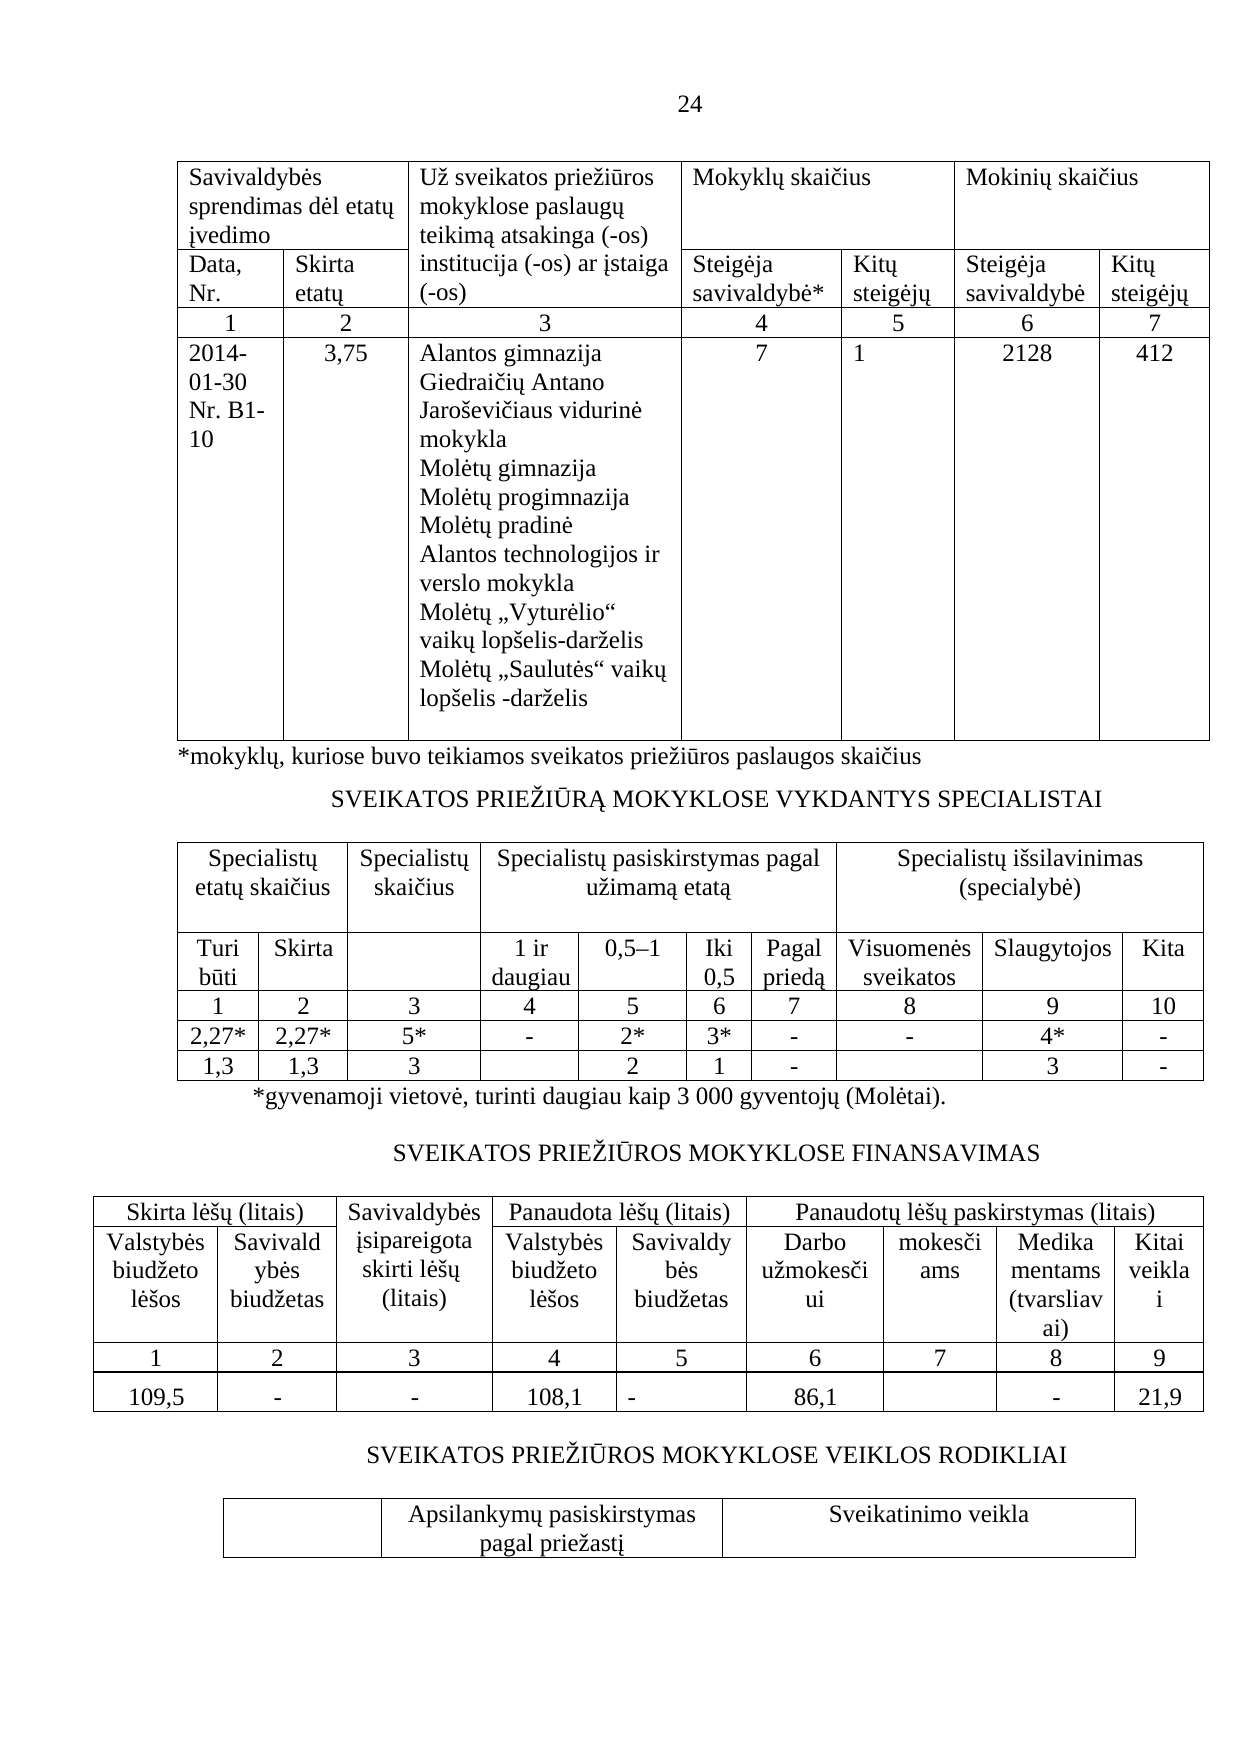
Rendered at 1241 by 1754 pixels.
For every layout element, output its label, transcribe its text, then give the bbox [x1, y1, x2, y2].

table_cell Pagal priedą [752, 933, 836, 990]
table_cell - [337, 1373, 492, 1411]
table_cell 109,5 [94, 1373, 217, 1411]
table_cell - [481, 1021, 578, 1050]
table_cell Skirta etatų [284, 250, 408, 307]
table_cell 3 [409, 308, 681, 337]
table_cell 412 [1100, 338, 1209, 740]
table_cell [481, 1051, 578, 1080]
table_cell 3,75 [284, 338, 408, 740]
table_cell 3 [983, 1051, 1122, 1080]
table_cell 3 [337, 1343, 492, 1371]
table_cell [884, 1373, 996, 1411]
text SVEIKATOS PRIEŽIŪRĄ MOKYKLOSE VYKDANTYS SPECIALISTAI [177, 784, 1181, 813]
table_cell Savivaldybės biudžetas [218, 1227, 336, 1342]
table_header [224, 1499, 381, 1557]
table_cell 1,3 [178, 1051, 258, 1080]
table_header Panaudota lėšų (litais) [493, 1197, 746, 1226]
table_cell 86,1 [747, 1373, 883, 1411]
table_cell 5 [842, 308, 954, 337]
table_cell 6 [747, 1343, 883, 1371]
table_cell Valstybės biudžeto lėšos [493, 1227, 616, 1342]
table_cell 3* [687, 1021, 751, 1050]
table_cell 2* [579, 1021, 686, 1050]
table_cell 1 [842, 338, 954, 740]
table_cell 6 [955, 308, 1099, 337]
table_cell - [752, 1051, 836, 1080]
table_cell 2,27* [259, 1021, 347, 1050]
table_cell 9 [983, 991, 1122, 1020]
table_cell Data, Nr. [178, 250, 283, 307]
text *mokyklų, kuriose buvo teikiamos sveikatos priežiūros paslaugos skaičius [177, 741, 1181, 770]
table_header Savivaldybės sprendimas dėl etatų įvedimo [178, 162, 408, 248]
table_cell 8 [837, 991, 982, 1020]
table_cell 5 [579, 991, 686, 1020]
table_cell 1 [94, 1343, 217, 1371]
table_cell Steigėja savivaldybė [955, 250, 1099, 307]
table_cell 6 [687, 991, 751, 1020]
table_header Sveikatinimo veikla [723, 1499, 1135, 1557]
table_cell 0,5–1 [579, 933, 686, 990]
table_cell 3 [348, 1051, 480, 1080]
table_cell 7 [1100, 308, 1209, 337]
table_cell 4* [983, 1021, 1122, 1050]
table_cell Iki 0,5 [687, 933, 751, 990]
table_cell [348, 933, 480, 990]
table_cell Valstybės biudžeto lėšos [94, 1227, 217, 1342]
table_cell Alantos gimnazija Giedraičių Antano Jaroševičiaus vidurinė mokykla Molėtų gimnazija Molėtų progimnazija Molėtų pradinė Alantos technologijos ir verslo mokykla Molėtų „Vyturėlio“ vaikų lopšelis-darželis Molėtų „Saulutės“ vaikų lopšelis -darželis [409, 338, 681, 740]
table_cell 1 [178, 308, 283, 337]
table_cell - [1123, 1021, 1203, 1050]
table_cell 5* [348, 1021, 480, 1050]
table_cell 7 [752, 991, 836, 1020]
table_cell - [1123, 1051, 1203, 1080]
table_cell Savivaldybės biudžetas [617, 1227, 746, 1342]
table_cell 10 [1123, 991, 1203, 1020]
table_cell 1 [178, 991, 258, 1020]
table_cell - [752, 1021, 836, 1050]
table_cell 5 [617, 1343, 746, 1371]
text *gyvenamoji vietovė, turinti daugiau kaip 3 000 gyventojų (Molėtai). [177, 1081, 1181, 1109]
table_cell - [997, 1373, 1114, 1411]
table_cell 2 [284, 308, 408, 337]
table_cell 1 [687, 1051, 751, 1080]
table_cell 2014-01-30 Nr. B1-10 [178, 338, 283, 740]
table_header Skirta lėšų (litais) [94, 1197, 336, 1226]
table_cell Slaugytojos [983, 933, 1122, 990]
table_cell - [218, 1373, 336, 1411]
table_cell 4 [493, 1343, 616, 1371]
table_header Panaudotų lėšų paskirstymas (litais) [747, 1197, 1203, 1226]
table_cell 7 [884, 1343, 996, 1371]
table_cell 21,9 [1115, 1373, 1203, 1411]
table_header Mokinių skaičius [955, 162, 1209, 248]
table_cell 108,1 [493, 1373, 616, 1411]
table_header Specialistų skaičius [348, 843, 480, 932]
table_cell Turi būti [178, 933, 258, 990]
text SVEIKATOS PRIEŽIŪROS MOKYKLOSE VEIKLOS RODIKLIAI [177, 1441, 1181, 1469]
table_cell Visuomenės sveikatos [837, 933, 982, 990]
text SVEIKATOS PRIEŽIŪROS MOKYKLOSE FINANSAVIMAS [177, 1138, 1181, 1167]
table_cell mokesčiams [884, 1227, 996, 1342]
table_cell 2 [579, 1051, 686, 1080]
table_header Specialistų etatų skaičius [178, 843, 347, 932]
table_header Mokyklų skaičius [682, 162, 954, 248]
table_header Savivaldybės įsipareigota skirti lėšų (litais) [337, 1197, 492, 1342]
table_cell 8 [997, 1343, 1114, 1371]
table_cell Kitai veiklai [1115, 1227, 1203, 1342]
table_cell Kitų steigėjų [1100, 250, 1209, 307]
table_cell [837, 1051, 982, 1080]
table_cell - [837, 1021, 982, 1050]
table_cell 7 [682, 338, 841, 740]
table_cell Kitų steigėjų [842, 250, 954, 307]
table_cell 4 [481, 991, 578, 1020]
table_header Specialistų pasiskirstymas pagal užimamą etatą [481, 843, 836, 932]
table_cell 2,27* [178, 1021, 258, 1050]
table_header Specialistų išsilavinimas (specialybė) [837, 843, 1203, 932]
table_cell Skirta [259, 933, 347, 990]
table_cell 3 [348, 991, 480, 1020]
table_cell Kita [1123, 933, 1203, 990]
table_cell 1 ir daugiau [481, 933, 578, 990]
table_cell 2128 [955, 338, 1099, 740]
table_cell Darbo užmokesčiui [747, 1227, 883, 1342]
table_cell 9 [1115, 1343, 1203, 1371]
table_header Apsilankymų pasiskirstymas pagal priežastį [382, 1499, 722, 1557]
table_cell 4 [682, 308, 841, 337]
table_cell 1,3 [259, 1051, 347, 1080]
table_cell Medikamentams (tvarsliavai) [997, 1227, 1114, 1342]
table_cell Steigėja savivaldybė* [682, 250, 841, 307]
table_cell - [617, 1373, 746, 1411]
table_header Už sveikatos priežiūros mokyklose paslaugų teikimą atsakinga (-os) institucija (-os) ar įstaiga (-os) [409, 162, 681, 307]
table_cell 2 [259, 991, 347, 1020]
table_cell 2 [218, 1343, 336, 1371]
